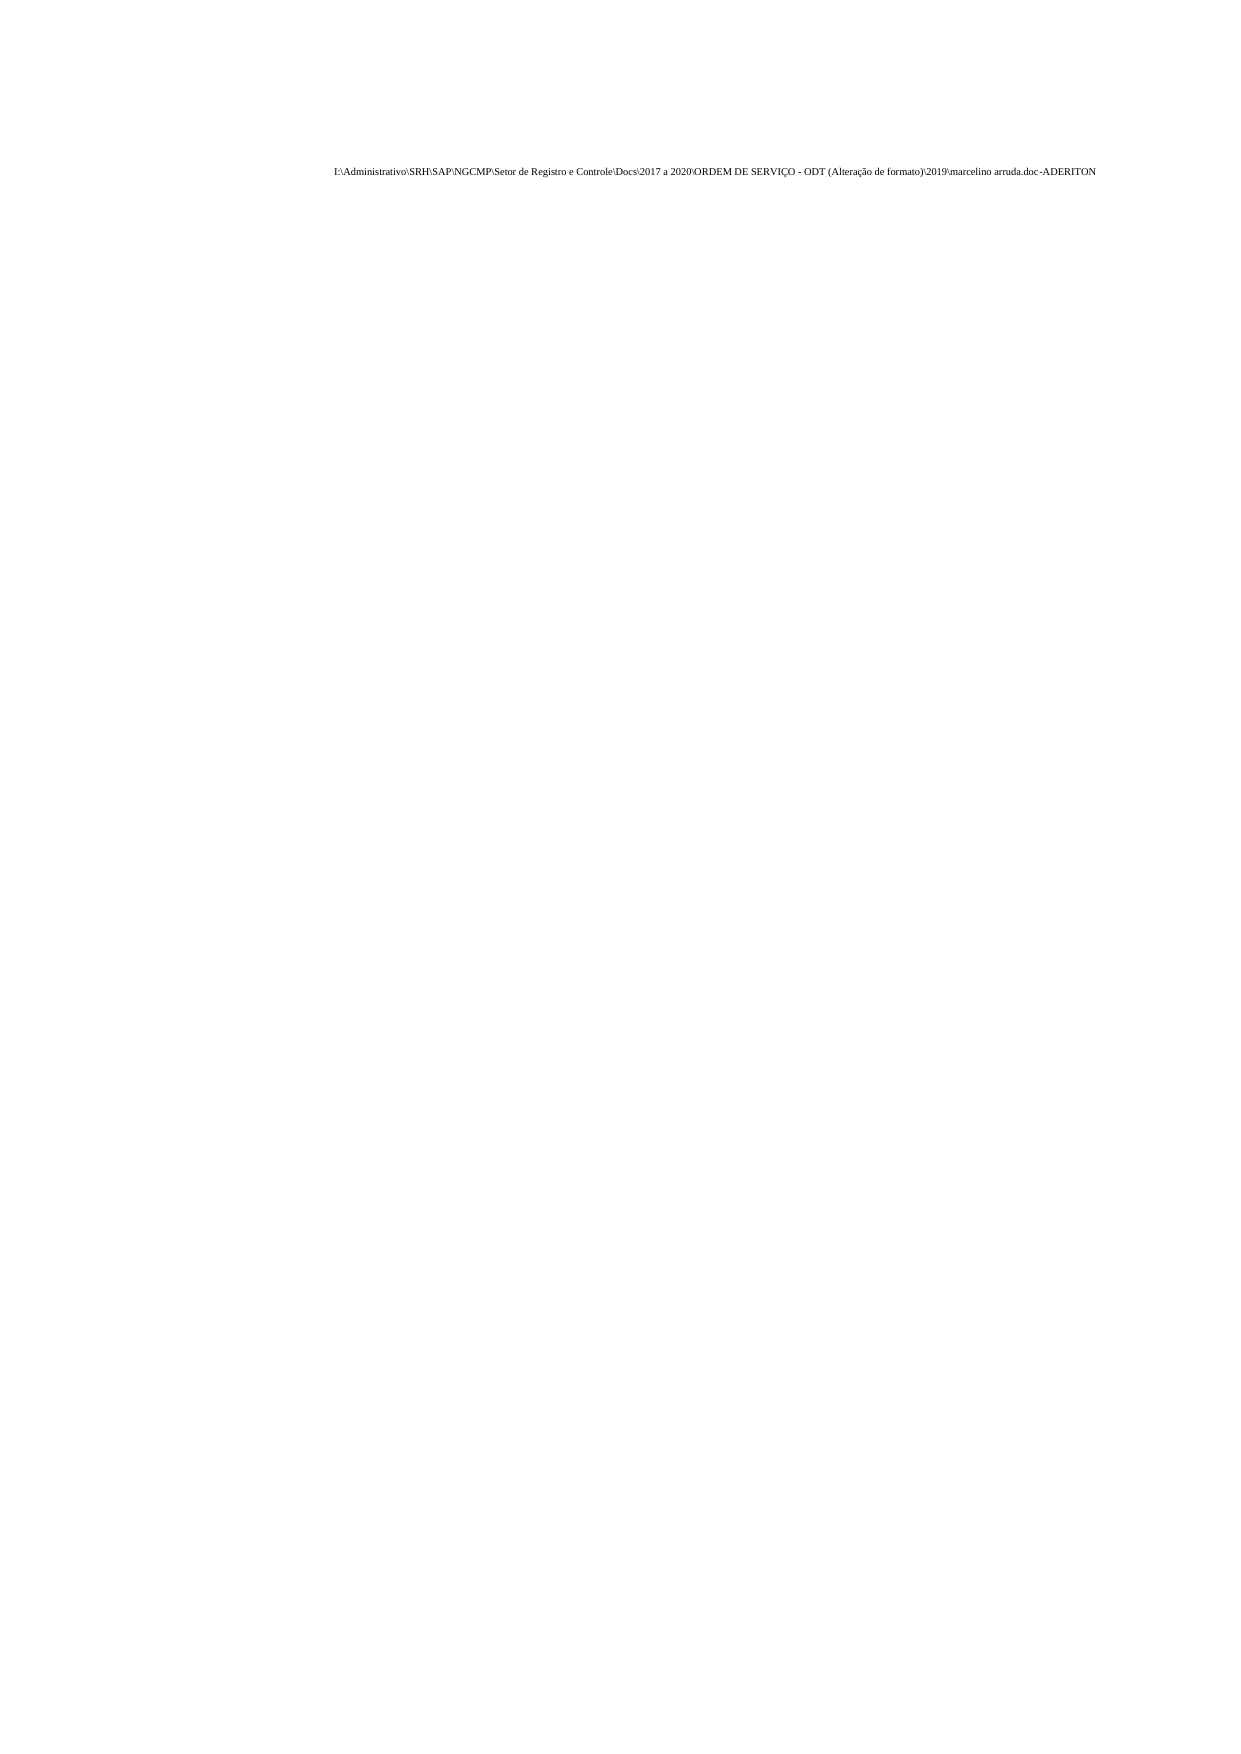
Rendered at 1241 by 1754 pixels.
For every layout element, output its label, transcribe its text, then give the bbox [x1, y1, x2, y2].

text I:\Administrativo\SRH\SAP\NGCMP\Setor de Registro e Controle\Docs\2017 a 2020\ORDEM DE SERVIÇO - ODT (Alteração de formato)\2019\marcelino arruda.doc-ADERITON [165, 165, 1096, 177]
